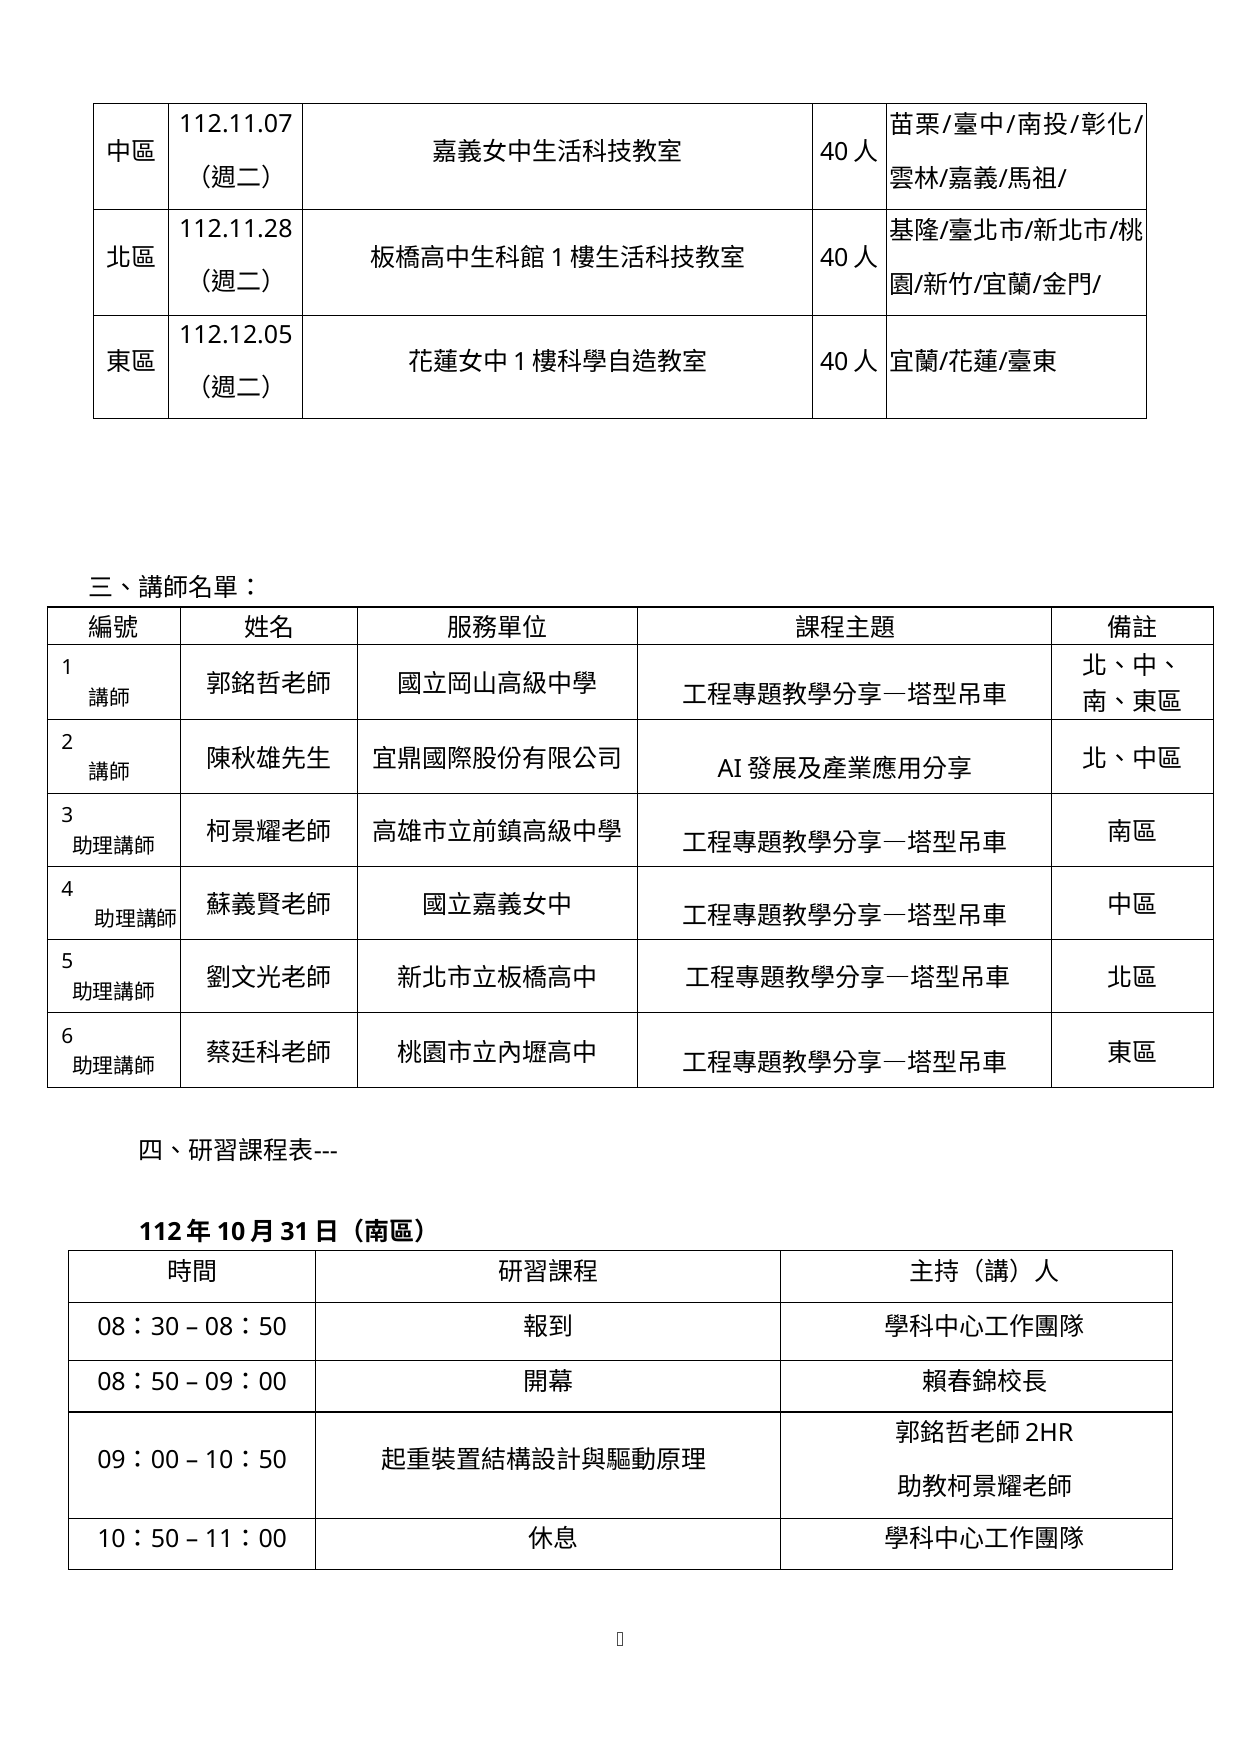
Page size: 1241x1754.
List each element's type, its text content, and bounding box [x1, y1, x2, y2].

table_cell 嘉義女中生活科技教室 [303, 104, 812, 209]
table_cell 蘇義賢老師 [181, 867, 357, 939]
table_cell 3 助理講師 [48, 794, 180, 866]
table_cell 40人 [813, 104, 886, 209]
table_cell 08：30 – 08：50 [69, 1303, 315, 1360]
table_cell 報到 [316, 1303, 780, 1360]
table_header 課程主題 [638, 608, 1051, 644]
table_cell 休息 [316, 1519, 780, 1569]
table_cell 宜鼎國際股份有限公司 [358, 720, 637, 793]
table_cell 工程專題教學分享—塔型吊車 [638, 645, 1051, 719]
table_cell 工程專題教學分享—塔型吊車 [638, 794, 1051, 866]
table_cell 工程專題教學分享—塔型吊車 [638, 1013, 1051, 1087]
text 四、研習課程表--- [89, 1107, 1152, 1169]
table_cell 112.11.28 （週二） [169, 210, 302, 315]
table_cell 北區 [94, 210, 168, 315]
table_cell 郭銘哲老師 [181, 645, 357, 719]
table_cell 北、中、 南、東區 [1052, 645, 1213, 719]
table_cell 工程專題教學分享—塔型吊車 [638, 867, 1051, 939]
table_cell 賴春錦校長 [781, 1361, 1172, 1411]
table_cell 蔡廷科老師 [181, 1013, 357, 1087]
table_cell AI發展及產業應用分享 [638, 720, 1051, 793]
table_cell 北、中區 [1052, 720, 1213, 793]
table_cell 112.12.05 （週二） [169, 316, 302, 418]
table_cell 2 講師 [48, 720, 180, 793]
table_cell 國立岡山高級中學 [358, 645, 637, 719]
table_cell 新北市立板橋高中 [358, 940, 637, 1012]
table_cell 劉文光老師 [181, 940, 357, 1012]
table_cell 南區 [1052, 794, 1213, 866]
table_cell 40人 [813, 316, 886, 418]
table_cell 40人 [813, 210, 886, 315]
table_cell 東區 [1052, 1013, 1213, 1087]
table_cell 學科中心工作團隊 [781, 1303, 1172, 1360]
table_cell 國立嘉義女中 [358, 867, 637, 939]
table_cell 高雄市立前鎮高級中學 [358, 794, 637, 866]
table_cell 桃園市立內壢高中 [358, 1013, 637, 1087]
table_header 備註 [1052, 608, 1213, 644]
table_cell 中區 [94, 104, 168, 209]
table_cell 學科中心工作團隊 [781, 1519, 1172, 1569]
table_cell 工程專題教學分享—塔型吊車 [638, 940, 1051, 1012]
table_header 服務單位 [358, 608, 637, 644]
text 112年10月31日（南區） [89, 1188, 1152, 1250]
text 三、講師名單： [89, 544, 1152, 606]
table_cell 中區 [1052, 867, 1213, 939]
table_header 編號 [48, 608, 180, 644]
table_cell 112.11.07 （週二） [169, 104, 302, 209]
table_header 時間 [69, 1251, 315, 1302]
table_cell 起重裝置結構設計與驅動原理 [316, 1413, 780, 1517]
table_cell 板橋高中生科館1樓生活科技教室 [303, 210, 812, 315]
table_cell 柯景耀老師 [181, 794, 357, 866]
table_cell 東區 [94, 316, 168, 418]
table_cell 10：50 – 11：00 [69, 1519, 315, 1569]
table_cell 開幕 [316, 1361, 780, 1411]
table_cell 基隆/臺北市/新北市/桃園/新竹/宜蘭/金門/ [887, 210, 1146, 315]
table_header 研習課程 [316, 1251, 780, 1302]
table_cell 陳秋雄先生 [181, 720, 357, 793]
table_cell 花蓮女中1樓科學自造教室 [303, 316, 812, 418]
table_cell 宜蘭/花蓮/臺東 [887, 316, 1146, 418]
table_cell 5 助理講師 [48, 940, 180, 1012]
table_cell 08：50 – 09：00 [69, 1361, 315, 1411]
table_cell 6 助理講師 [48, 1013, 180, 1087]
table_cell 郭銘哲老師2HR 助教柯景耀老師 [781, 1413, 1172, 1517]
table_cell 1 講師 [48, 645, 180, 719]
table_cell 4 助理講師 [48, 867, 180, 939]
table_header 姓名 [181, 608, 357, 644]
table_cell 09：00 – 10：50 [69, 1413, 315, 1517]
table_cell 苗栗/臺中/南投/彰化/雲林/嘉義/馬祖/ [887, 104, 1146, 209]
table_cell 北區 [1052, 940, 1213, 1012]
table_header 主持（講）人 [781, 1251, 1172, 1302]
